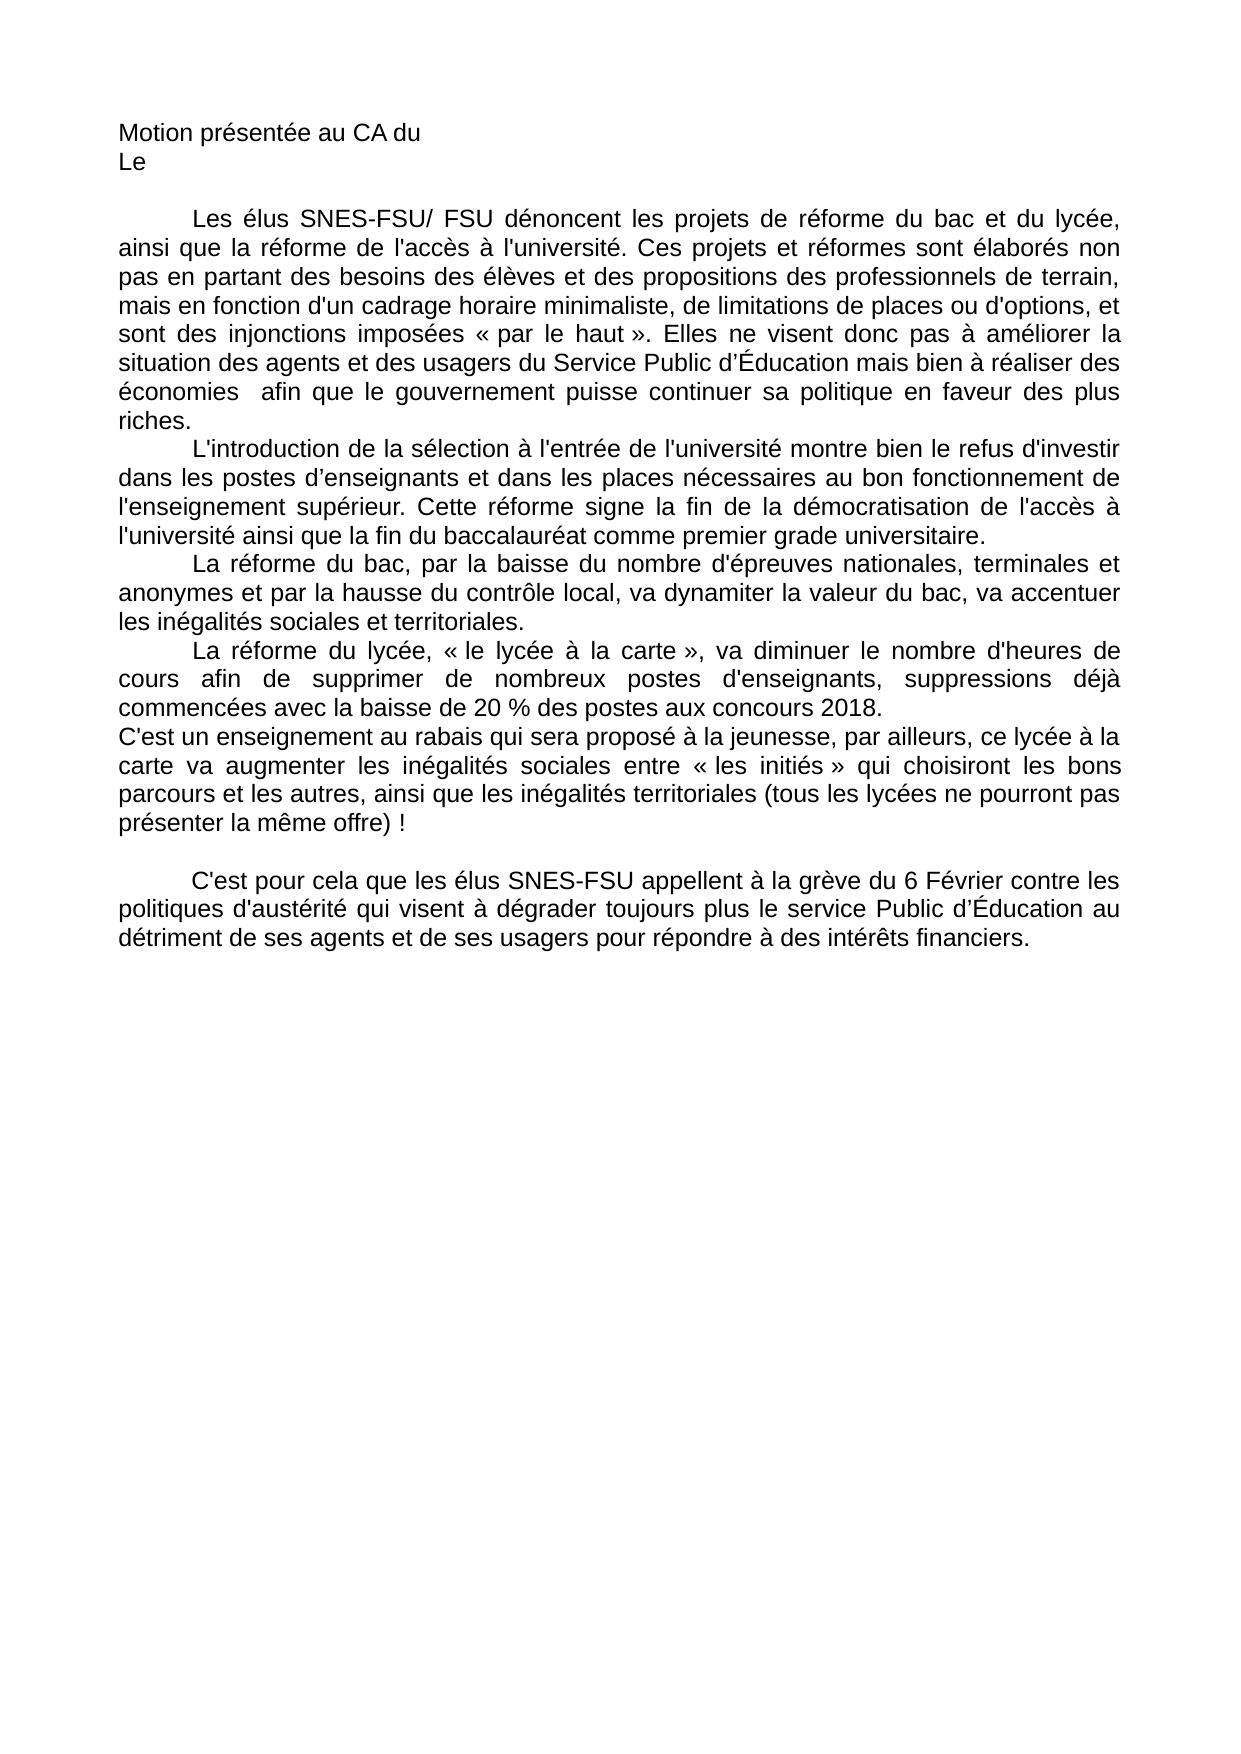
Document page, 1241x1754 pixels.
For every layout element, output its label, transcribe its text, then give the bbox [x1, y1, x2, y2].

text Les élus SNES-FSU/ FSU dénoncent les projets de réforme du bac et du lycée, ainsi que la réforme de l'accès à l'université. Ces projets et réformes sont élaborés non pas en partant des besoins des élèves et des propositions des professionnels de terrain, mais en fonction d'un cadrage horaire minimaliste, de limitations de places ou d'options, et sont des injonctions imposées « par le haut ». Elles ne visent donc pas à améliorer la situation des agents et des usagers du Service Public d’Éducation mais bien à réaliser des économies afin que le gouvernement puisse continuer sa politique en faveur des plus riches. [118, 204, 1122, 434]
text L'introduction de la sélection à l'entrée de l'université montre bien le refus d'investir dans les postes d’enseignants et dans les places nécessaires au bon fonctionnement de l'enseignement supérieur. Cette réforme signe la fin de la démocratisation de l'accès à l'université ainsi que la fin du baccalauréat comme premier grade universitaire. [118, 434, 1122, 549]
text C'est pour cela que les élus SNES-FSU appellent à la grève du 6 Février contre les politiques d'austérité qui visent à dégrader toujours plus le service Public d’Éducation au détriment de ses agents et de ses usagers pour répondre à des intérêts financiers. [118, 866, 1122, 952]
text La réforme du bac, par la baisse du nombre d'épreuves nationales, terminales et anonymes et par la hausse du contrôle local, va dynamiter la valeur du bac, va accentuer les inégalités sociales et territoriales. [118, 549, 1122, 636]
text Le [118, 147, 1122, 176]
text C'est un enseignement au rabais qui sera proposé à la jeunesse, par ailleurs, ce lycée à la carte va augmenter les inégalités sociales entre « les initiés » qui choisiront les bons parcours et les autres, ainsi que les inégalités territoriales (tous les lycées ne pourront pas présenter la même offre) ! [118, 722, 1122, 837]
text La réforme du lycée, « le lycée à la carte », va diminuer le nombre d'heures de cours afin de supprimer de nombreux postes d'enseignants, suppressions déjà commencées avec la baisse de 20 % des postes aux concours 2018. [118, 636, 1122, 722]
text Motion présentée au CA du [118, 118, 1122, 147]
